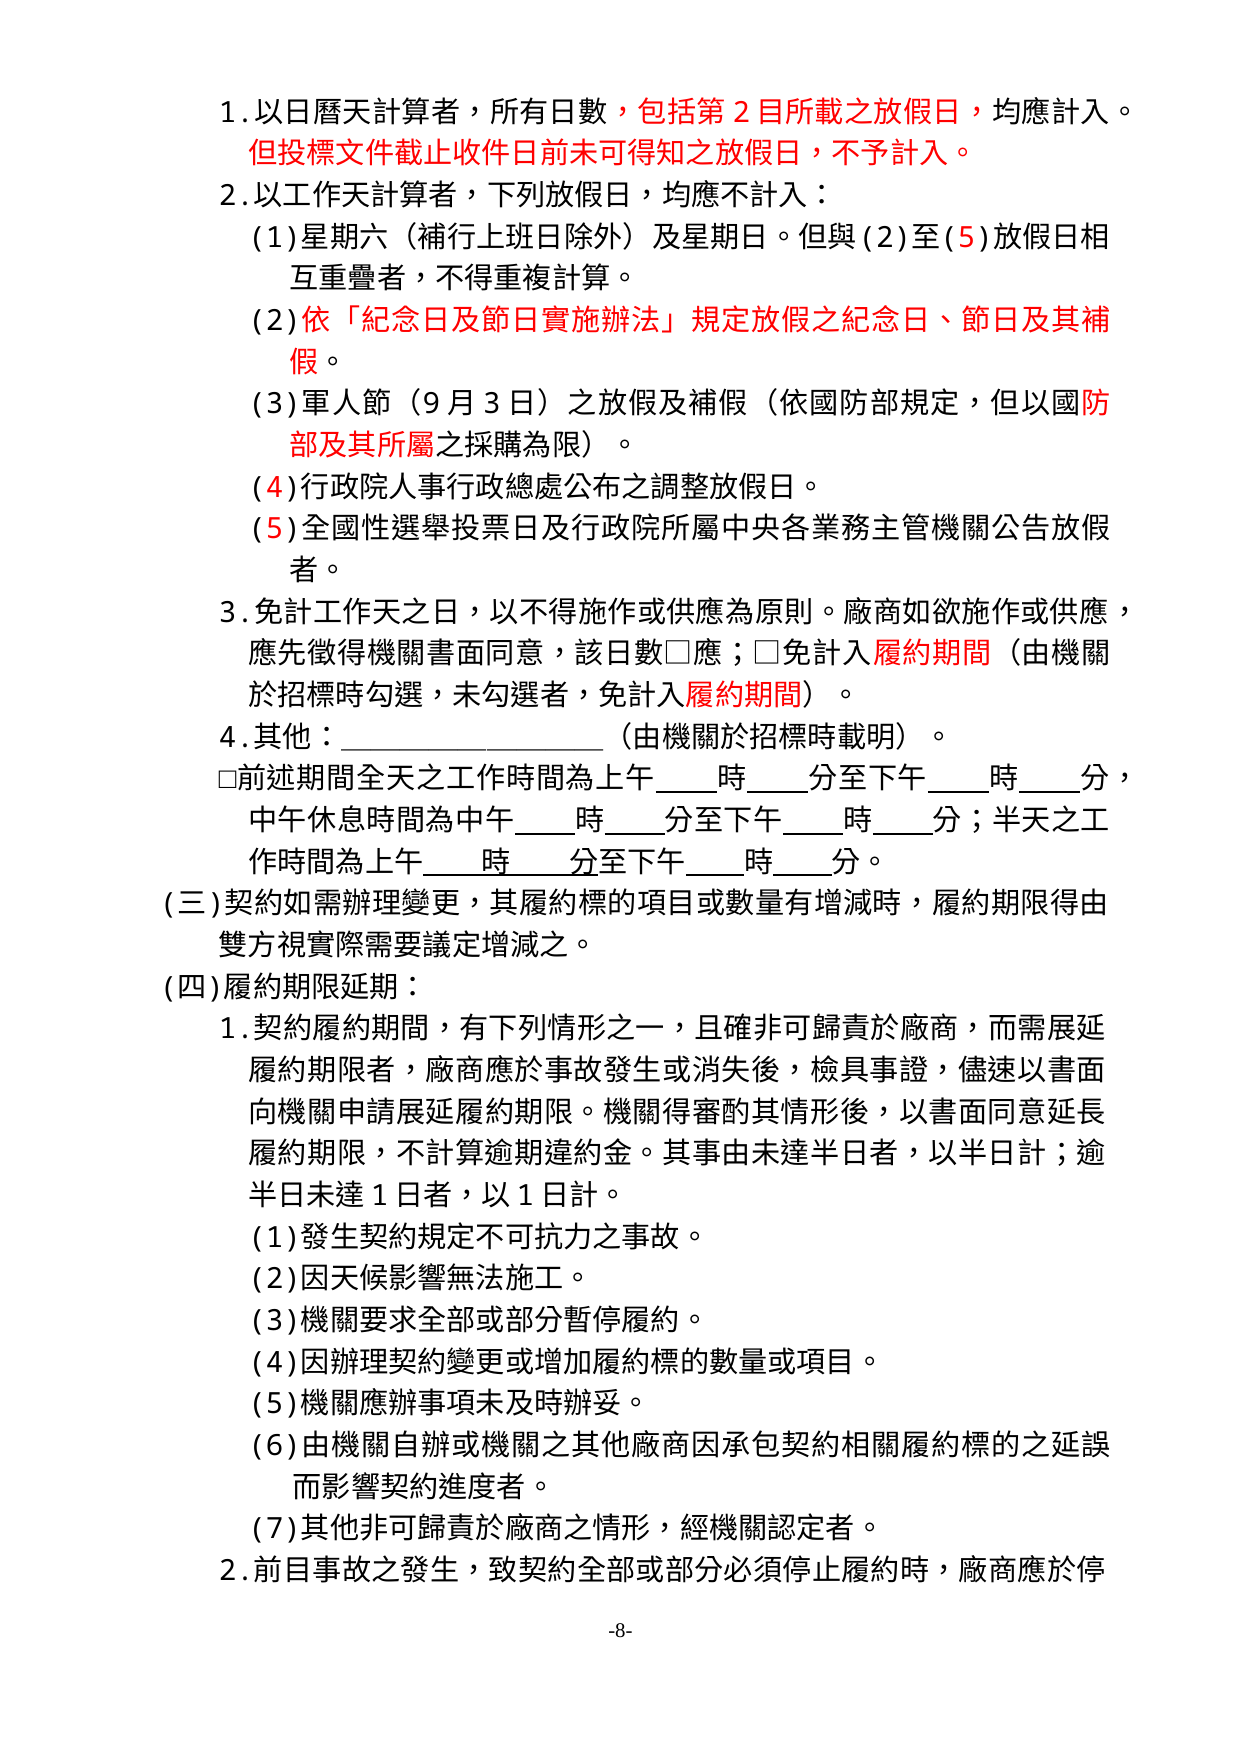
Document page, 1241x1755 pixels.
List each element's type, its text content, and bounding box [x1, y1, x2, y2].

text 4.其他：＿＿＿＿＿＿＿＿＿（由機關於招標時載明）。 [218, 714, 1110, 755]
text (7)其他非可歸責於廠商之情形，經機關認定者。 [248, 1505, 1110, 1547]
text (3)軍人節（9月3日）之放假及補假（依國防部規定，但以國防部及其所屬之採購為限）。 [248, 380, 1110, 464]
text 3.免計工作天之日，以不得施作或供應為原則。廠商如欲施作或供應，應先徵得機關書面同意，該日數□應；□免計入履約期間（由機關於招標時勾選，未勾選者，免計入履約期間）。 [218, 589, 1110, 714]
text (4)行政院人事行政總處公布之調整放假日。 [248, 464, 1110, 505]
text 1.契約履約期間，有下列情形之一，且確非可歸責於廠商，而需展延履約期限者，廠商應於事故發生或消失後，檢具事證，儘速以書面向機關申請展延履約期限。機關得審酌其情形後，以書面同意延長履約期限，不計算逾期違約金。其事由未達半日者，以半日計；逾半日未達1日者，以1日計。 [218, 1005, 1108, 1214]
text (1)發生契約規定不可抗力之事故。 [248, 1214, 1110, 1255]
text 2.前目事故之發生，致契約全部或部分必須停止履約時，廠商應於停 [218, 1547, 1108, 1589]
text (5)機關應辦事項未及時辦妥。 [248, 1380, 1110, 1422]
text (4)因辦理契約變更或增加履約標的數量或項目。 [248, 1339, 1110, 1380]
text (6)由機關自辦或機關之其他廠商因承包契約相關履約標的之延誤而影響契約進度者。 [248, 1422, 1110, 1505]
text (2)依「紀念日及節日實施辦法」規定放假之紀念日、節日及其補假。 [248, 297, 1110, 380]
text (四)履約期限延期： [159, 964, 1110, 1005]
text (2)因天候影響無法施工。 [248, 1255, 1110, 1297]
text 1.以日曆天計算者，所有日數，包括第2目所載之放假日，均應計入。但投標文件截止收件日前未可得知之放假日，不予計入。 [218, 89, 1110, 172]
text (3)機關要求全部或部分暫停履約。 [248, 1297, 1110, 1339]
text (三)契約如需辦理變更，其履約標的項目或數量有增減時，履約期限得由雙方視實際需要議定增減之。 [159, 880, 1110, 964]
text (5)全國性選舉投票日及行政院所屬中央各業務主管機關公告放假者。 [248, 505, 1110, 589]
text 2.以工作天計算者，下列放假日，均應不計入： [218, 172, 1110, 214]
text □前述期間全天之工作時間為上午 時 分至下午 時 分，中午休息時間為中午 時 分至下午 時 分；半天之工作時間為上午 時 分至下午 時 分。 [218, 755, 1110, 880]
text (1)星期六（補行上班日除外）及星期日。但與(2)至(5)放假日相互重疊者，不得重複計算。 [248, 214, 1110, 297]
